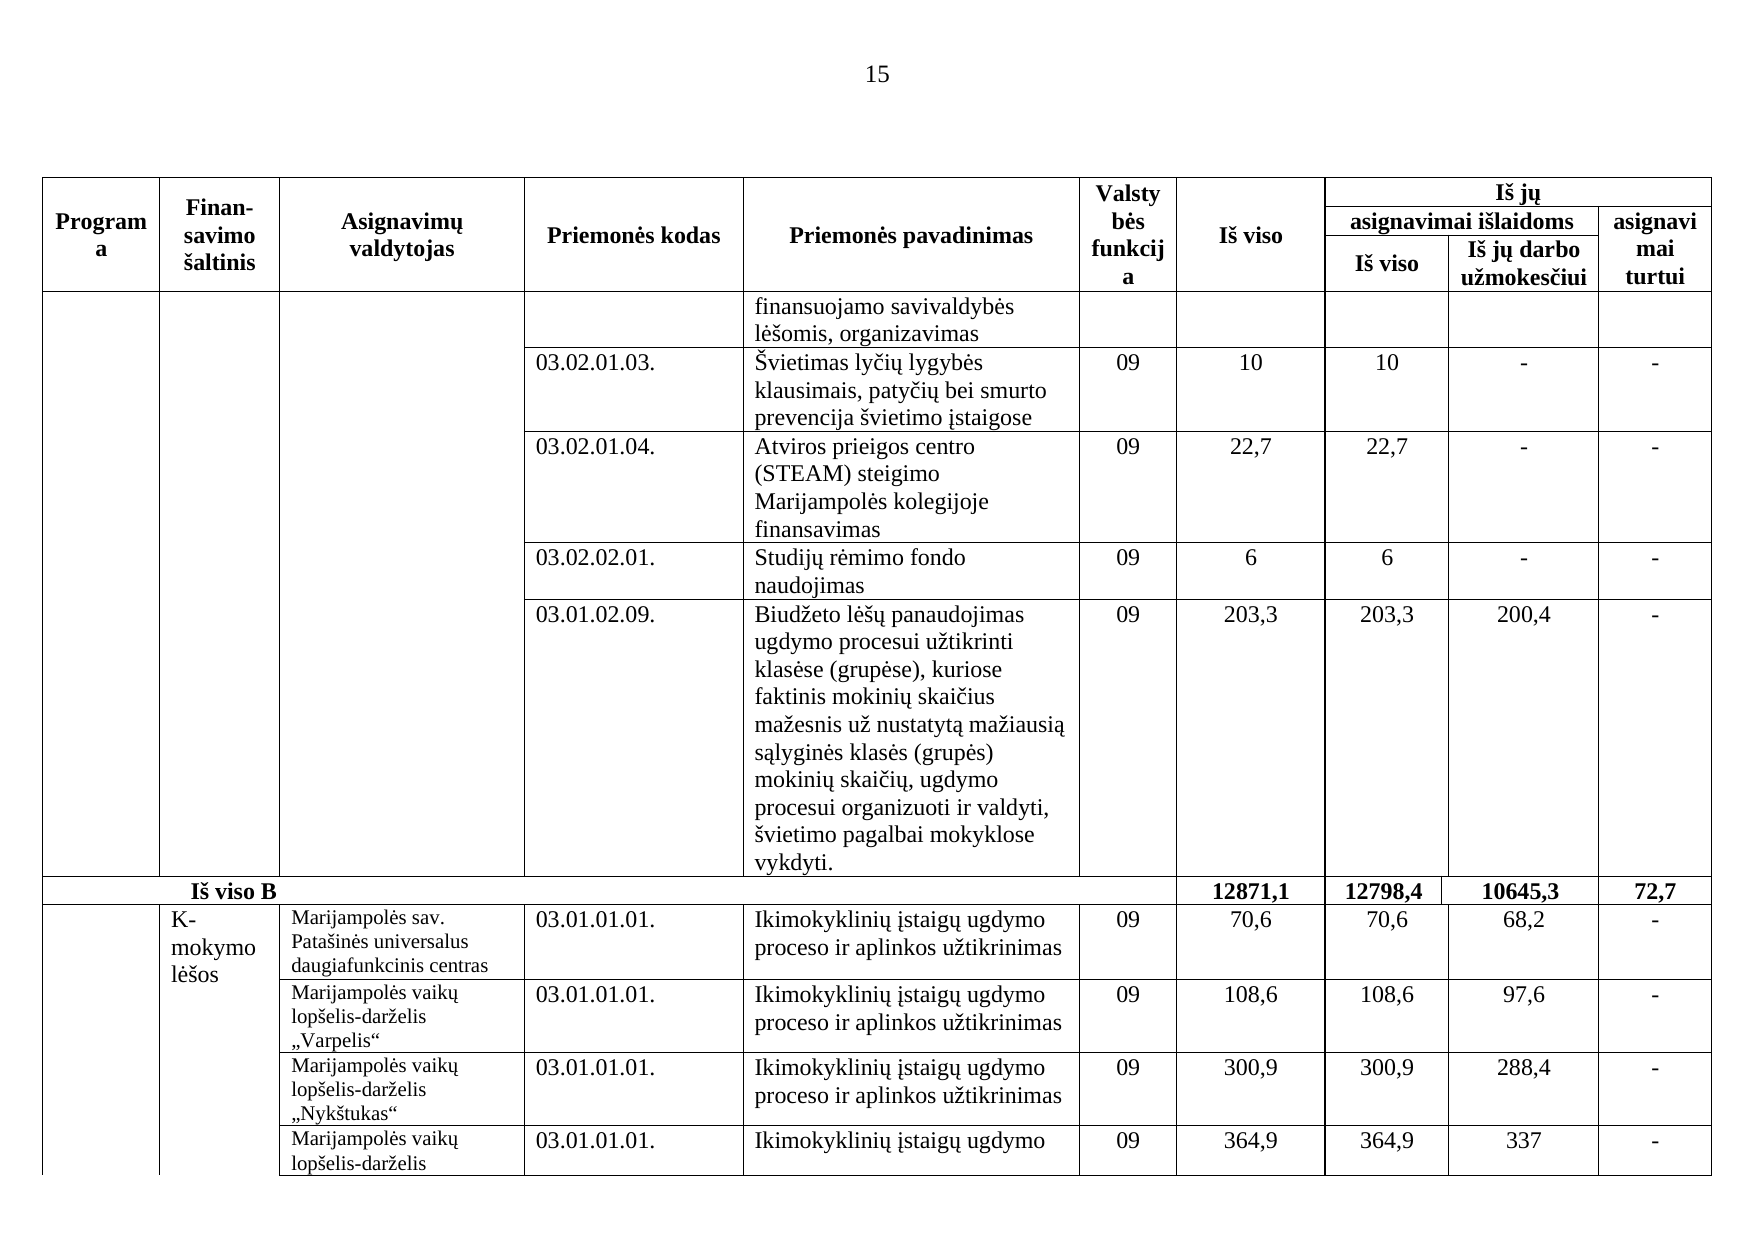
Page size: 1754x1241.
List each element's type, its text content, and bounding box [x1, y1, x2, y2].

table_cell 10 [1326, 348, 1448, 431]
table_cell 364,9 [1177, 1126, 1324, 1174]
table_cell - [1449, 543, 1598, 598]
table_cell 03.02.01.03. [525, 348, 743, 431]
table_cell K- mokymo lėšos [160, 905, 279, 1174]
table_cell 337 [1449, 1126, 1598, 1174]
table_cell [1177, 292, 1324, 347]
table_cell [1326, 292, 1448, 347]
table_cell - [1599, 348, 1711, 431]
table_cell 03.01.01.01. [525, 1126, 743, 1174]
table_cell 364,9 [1326, 1126, 1448, 1174]
table_cell Iš viso B [43, 877, 1176, 904]
table_cell 09 [1080, 348, 1176, 431]
table_cell 72,7 [1599, 877, 1711, 904]
table_cell 6 [1326, 543, 1448, 598]
table_cell - [1599, 905, 1711, 979]
table_cell 203,3 [1326, 600, 1448, 876]
table_cell Marijampolės vaikų lopšelis-darželis [280, 1126, 524, 1174]
table_cell [1080, 292, 1176, 347]
table_cell Marijampolės sav. Patašinės universalus daugiafunkcinis centras [280, 905, 524, 979]
table_cell asignavimai turtui įsigyti [1599, 207, 1711, 291]
table_cell Ikimokyklinių įstaigų ugdymo proceso ir aplinkos užtikrinimas [744, 980, 1079, 1052]
table_cell 03.01.02.09. [525, 600, 743, 876]
table_cell 09 [1080, 905, 1176, 979]
table_cell 288,4 [1449, 1053, 1598, 1125]
table_cell - [1599, 543, 1711, 598]
table_cell 70,6 [1177, 905, 1324, 979]
table_header Priemonės pavadinimas [744, 178, 1079, 291]
table_cell - [1599, 1053, 1711, 1125]
table_cell - [1449, 432, 1598, 542]
table_cell - [1599, 432, 1711, 542]
table_header Asignavimų valdytojas [280, 178, 524, 291]
table_cell - [1599, 292, 1711, 347]
table_cell 09 [1080, 432, 1176, 542]
table_cell Iš viso [1326, 236, 1448, 291]
table_cell 300,9 [1177, 1053, 1324, 1125]
table_cell 10 [1177, 348, 1324, 431]
table_cell 09 [1080, 1053, 1176, 1125]
table_cell 03.02.02.01. [525, 543, 743, 598]
table_cell Ikimokyklinių įstaigų ugdymo proceso ir aplinkos užtikrinimas [744, 905, 1079, 979]
table_cell 97,6 [1449, 980, 1598, 1052]
table_cell Atviros prieigos centro (STEAM) steigimo Marijampolės kolegijoje finansavimas [744, 432, 1079, 542]
table_cell Biudžeto lėšų panaudojimas ugdymo procesui užtikrinti klasėse (grupėse), kuriose faktinis mokinių skaičius mažesnis už nustatytą mažiausią sąlyginės klasės (grupės) mokinių skaičių, ugdymo procesui organizuoti ir valdyti, švietimo pagalbai mokyklose vykdyti. [744, 600, 1079, 876]
table_cell 22,7 [1326, 432, 1448, 542]
table_cell Marijampolės vaikų lopšelis-darželis „Varpelis“ [280, 980, 524, 1052]
table_cell Ikimokyklinių įstaigų ugdymo [744, 1126, 1079, 1174]
table_cell 09 [1080, 543, 1176, 598]
table_cell [43, 292, 159, 876]
table_cell 12798,4 [1326, 877, 1441, 904]
table_header Valstybės funkcija [1080, 178, 1176, 291]
table_cell 03.01.01.01. [525, 980, 743, 1052]
table_header Finan-savimo šaltinis [160, 178, 279, 291]
table_cell Ikimokyklinių įstaigų ugdymo proceso ir aplinkos užtikrinimas [744, 1053, 1079, 1125]
table_cell [160, 292, 279, 876]
table_header Priemonės kodas [525, 178, 743, 291]
table_header Programa [43, 178, 159, 291]
table_cell 70,6 [1326, 905, 1448, 979]
table_cell Studijų rėmimo fondo naudojimas [744, 543, 1079, 598]
table_cell Švietimas lyčių lygybės klausimais, patyčių bei smurto prevencija švietimo įstaigose [744, 348, 1079, 431]
table_cell 300,9 [1326, 1053, 1448, 1125]
table_cell [280, 292, 524, 876]
table_cell - [1599, 1126, 1711, 1174]
table_cell finansuojamo savivaldybės lėšomis, organizavimas [744, 292, 1079, 347]
table_cell 03.01.01.01. [525, 1053, 743, 1125]
table_cell - [1449, 292, 1598, 347]
table_cell 09 [1080, 980, 1176, 1052]
table_cell - [1599, 980, 1711, 1052]
table_cell 6 [1177, 543, 1324, 598]
table_cell [525, 292, 743, 347]
table_cell 108,6 [1177, 980, 1324, 1052]
table_header Iš jų [1326, 178, 1711, 206]
table_cell 200,4 [1449, 600, 1598, 876]
table_cell 68,2 [1449, 905, 1598, 979]
table_cell 09 [1080, 1126, 1176, 1174]
table_cell Marijampolės vaikų lopšelis-darželis „Nykštukas“ [280, 1053, 524, 1125]
table_cell - [1599, 600, 1711, 876]
table_cell 12871,1 [1177, 877, 1324, 904]
table_cell 22,7 [1177, 432, 1324, 542]
table_cell 108,6 [1326, 980, 1448, 1052]
table_cell 03.01.01.01. [525, 905, 743, 979]
table_header Iš viso [1177, 178, 1324, 291]
table_cell 10645,3 [1442, 877, 1598, 904]
table_cell 203,3 [1177, 600, 1324, 876]
table_cell 09 [1080, 600, 1176, 876]
table_cell - [1449, 348, 1598, 431]
table_cell 03.02.01.04. [525, 432, 743, 542]
table_cell [43, 905, 159, 1174]
table_cell asignavimai išlaidoms [1326, 207, 1598, 234]
table_cell Iš jų darbo užmokesčiui [1449, 236, 1598, 291]
